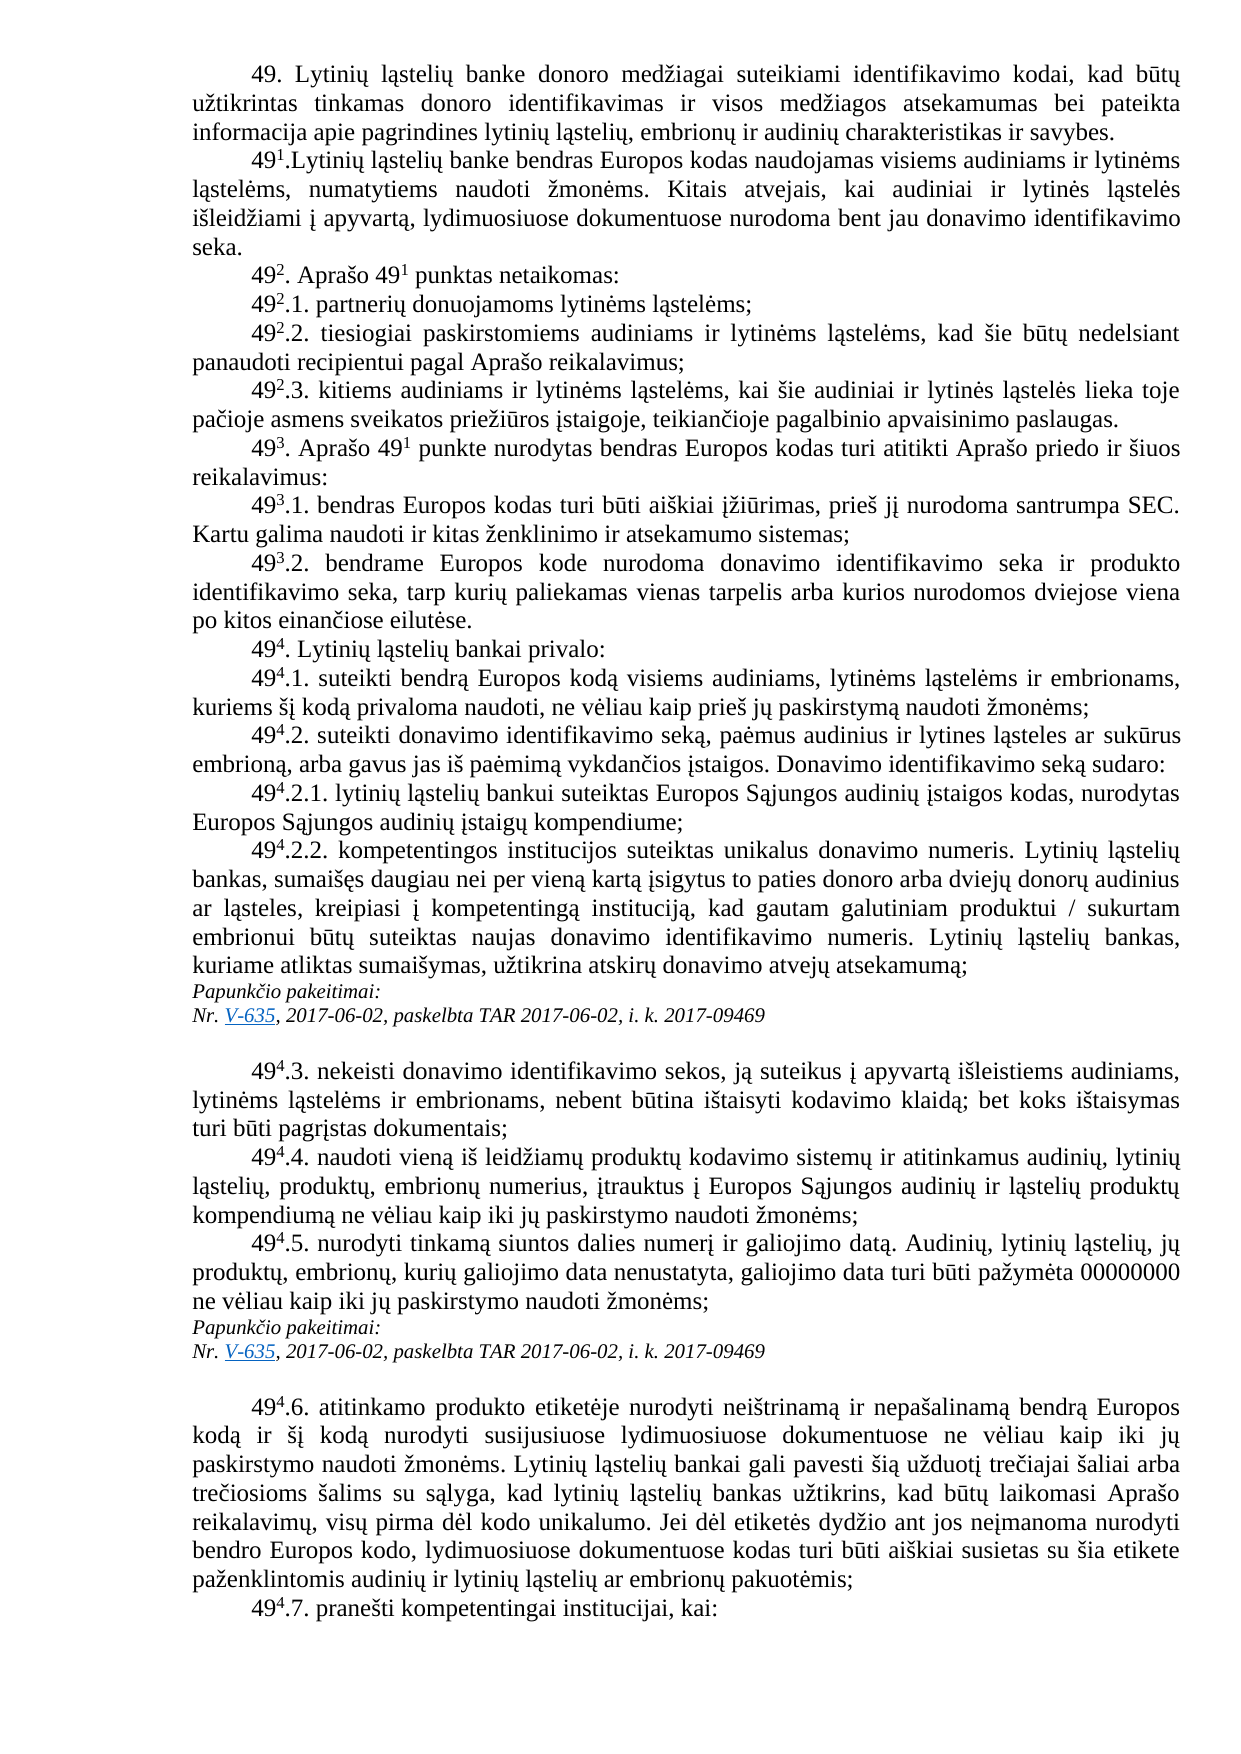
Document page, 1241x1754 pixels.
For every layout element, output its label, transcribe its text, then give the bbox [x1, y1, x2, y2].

text 492.2. tiesiogiai paskirstomiems audiniams ir lytinėms ląstelėms, kad šie būtų nedelsiant panaudoti recipientui pagal Aprašo reikalavimus; [192, 318, 1181, 375]
text 494.1. suteikti bendrą Europos kodą visiems audiniams, lytinėms ląstelėms ir embrionams, kuriems šį kodą privaloma naudoti, ne vėliau kaip prieš jų paskirstymą naudoti žmonėms; [192, 663, 1181, 720]
text 494.7. pranešti kompetentingai institucijai, kai: [192, 1593, 1181, 1622]
text 493. Aprašo 491 punkte nurodytas bendras Europos kodas turi atitikti Aprašo priedo ir šiuos reikalavimus: [192, 433, 1181, 490]
text Nr. V-635, 2017-06-02, paskelbta TAR 2017-06-02, i. k. 2017-09469 [192, 1003, 1181, 1027]
text 494. Lytinių ląstelių bankai privalo: [192, 634, 1181, 663]
text 494.5. nurodyti tinkamą siuntos dalies numerį ir galiojimo datą. Audinių, lytinių ląstelių, jų produktų, embrionų, kurių galiojimo data nenustatyta, galiojimo data turi būti pažymėta 00000000 ne vėliau kaip iki jų paskirstymo naudoti žmonėms; [192, 1228, 1181, 1315]
text 494.2.1. lytinių ląstelių bankui suteiktas Europos Sąjungos audinių įstaigos kodas, nurodytas Europos Sąjungos audinių įstaigų kompendiume; [192, 778, 1181, 835]
text 491.Lytinių ląstelių banke bendras Europos kodas naudojamas visiems audiniams ir lytinėms ląstelėms, numatytiems naudoti žmonėms. Kitais atvejais, kai audiniai ir lytinės ląstelės išleidžiami į apyvartą, lydimuosiuose dokumentuose nurodoma bent jau donavimo identifikavimo seka. [192, 145, 1181, 260]
text 494.4. naudoti vieną iš leidžiamų produktų kodavimo sistemų ir atitinkamus audinių, lytinių ląstelių, produktų, embrionų numerius, įtrauktus į Europos Sąjungos audinių ir ląstelių produktų kompendiumą ne vėliau kaip iki jų paskirstymo naudoti žmonėms; [192, 1142, 1181, 1228]
text Papunkčio pakeitimai: [192, 1315, 1181, 1339]
text 494.6. atitinkamo produkto etiketėje nurodyti neištrinamą ir nepašalinamą bendrą Europos kodą ir šį kodą nurodyti susijusiuose lydimuosiuose dokumentuose ne vėliau kaip iki jų paskirstymo naudoti žmonėms. Lytinių ląstelių bankai gali pavesti šią užduotį trečiajai šaliai arba trečiosioms šalims su sąlyga, kad lytinių ląstelių bankas užtikrins, kad būtų laikomasi Aprašo reikalavimų, visų pirma dėl kodo unikalumo. Jei dėl etiketės dydžio ant jos neįmanoma nurodyti bendro Europos kodo, lydimuosiuose dokumentuose kodas turi būti aiškiai susietas su šia etikete paženklintomis audinių ir lytinių ląstelių ar embrionų pakuotėmis; [192, 1392, 1181, 1593]
text 49. Lytinių ląstelių banke donoro medžiagai suteikiami identifikavimo kodai, kad būtų užtikrintas tinkamas donoro identifikavimas ir visos medžiagos atsekamumas bei pateikta informacija apie pagrindines lytinių ląstelių, embrionų ir audinių charakteristikas ir savybes. [192, 59, 1181, 145]
text Papunkčio pakeitimai: [192, 979, 1181, 1003]
text Nr. V-635, 2017-06-02, paskelbta TAR 2017-06-02, i. k. 2017-09469 [192, 1339, 1181, 1363]
text 492. Aprašo 491 punktas netaikomas: [192, 260, 1181, 289]
text 492.3. kitiems audiniams ir lytinėms ląstelėms, kai šie audiniai ir lytinės ląstelės lieka toje pačioje asmens sveikatos priežiūros įstaigoje, teikiančioje pagalbinio apvaisinimo paslaugas. [192, 375, 1181, 433]
text 494.3. nekeisti donavimo identifikavimo sekos, ją suteikus į apyvartą išleistiems audiniams, lytinėms ląstelėms ir embrionams, nebent būtina ištaisyti kodavimo klaidą; bet koks ištaisymas turi būti pagrįstas dokumentais; [192, 1056, 1181, 1142]
text 493.2. bendrame Europos kode nurodoma donavimo identifikavimo seka ir produkto identifikavimo seka, tarp kurių paliekamas vienas tarpelis arba kurios nurodomos dviejose viena po kitos einančiose eilutėse. [192, 548, 1181, 634]
text 493.1. bendras Europos kodas turi būti aiškiai įžiūrimas, prieš jį nurodoma santrumpa SEC. Kartu galima naudoti ir kitas ženklinimo ir atsekamumo sistemas; [192, 490, 1181, 548]
text 492.1. partnerių donuojamoms lytinėms ląstelėms; [192, 289, 1181, 318]
text 494.2. suteikti donavimo identifikavimo seką, paėmus audinius ir lytines ląsteles ar sukūrus embrioną, arba gavus jas iš paėmimą vykdančios įstaigos. Donavimo identifikavimo seką sudaro: [192, 720, 1181, 778]
text 494.2.2. kompetentingos institucijos suteiktas unikalus donavimo numeris. Lytinių ląstelių bankas, sumaišęs daugiau nei per vieną kartą įsigytus to paties donoro arba dviejų donorų audinius ar ląsteles, kreipiasi į kompetentingą instituciją, kad gautam galutiniam produktui / sukurtam embrionui būtų suteiktas naujas donavimo identifikavimo numeris. Lytinių ląstelių bankas, kuriame atliktas sumaišymas, užtikrina atskirų donavimo atvejų atsekamumą; [192, 835, 1181, 979]
